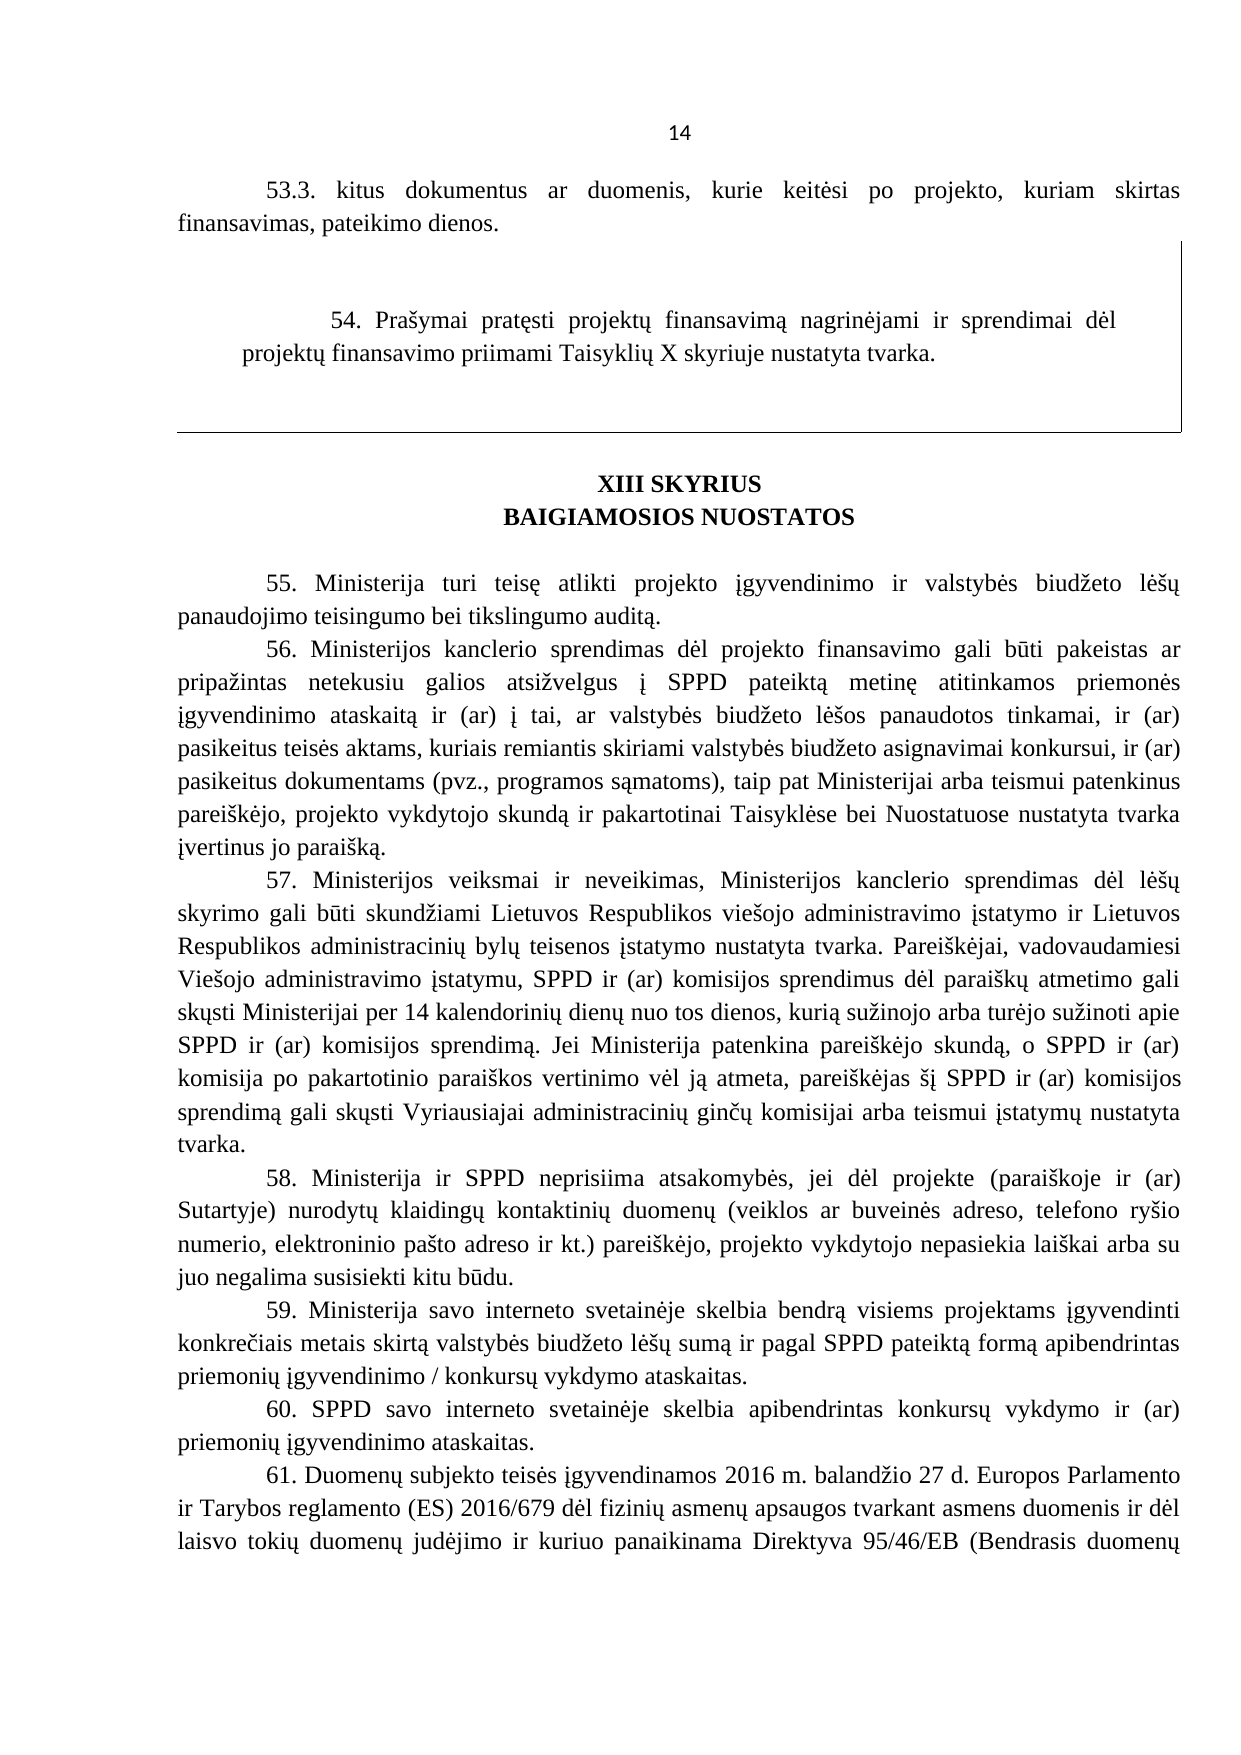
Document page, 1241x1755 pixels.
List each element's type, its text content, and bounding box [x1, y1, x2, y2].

text 56. Ministerijos kanclerio sprendimas dėl projekto finansavimo gali būti pakeistas ar pripažintas netekusiu galios atsižvelgus į SPPD pateiktą metinę atitinkamos priemonės įgyvendinimo ataskaitą ir (ar) į tai, ar valstybės biudžeto lėšos panaudotos tinkamai, ir (ar) pasikeitus teisės aktams, kuriais remiantis skiriami valstybės biudžeto asignavimai konkursui, ir (ar) pasikeitus dokumentams (pvz., programos sąmatoms), taip pat Ministerijai arba teismui patenkinus pareiškėjo, projekto vykdytojo skundą ir pakartotinai Taisyklėse bei Nuostatuose nustatyta tvarka įvertinus jo paraišką. [177, 634, 1181, 861]
text 57. Ministerijos veiksmai ir neveikimas, Ministerijos kanclerio sprendimas dėl lėšų skyrimo gali būti skundžiami Lietuvos Respublikos viešojo administravimo įstatymo ir Lietuvos Respublikos administracinių bylų teisenos įstatymo nustatyta tvarka. Pareiškėjai, vadovaudamiesi Viešojo administravimo įstatymu, SPPD ir (ar) komisijos sprendimus dėl paraiškų atmetimo gali skųsti Ministerijai per 14 kalendorinių dienų nuo tos dienos, kurią sužinojo arba turėjo sužinoti apie SPPD ir (ar) komisijos sprendimą. Jei Ministerija patenkina pareiškėjo skundą, o SPPD ir (ar) komisija po pakartotinio paraiškos vertinimo vėl ją atmeta, pareiškėjas šį SPPD ir (ar) komisijos sprendimą gali skųsti Vyriausiajai administracinių ginčų komisijai arba teismui įstatymų nustatyta tvarka. [177, 865, 1181, 1158]
text 59. Ministerija savo interneto svetainėje skelbia bendrą visiems projektams įgyvendinti konkrečiais metais skirtą valstybės biudžeto lėšų sumą ir pagal SPPD pateiktą formą apibendrintas priemonių įgyvendinimo / konkursų vykdymo ataskaitas. [177, 1295, 1181, 1389]
text BAIGIAMOSIOS NUOSTATOS [177, 502, 1181, 531]
text 61. Duomenų subjekto teisės įgyvendinamos 2016 m. balandžio 27 d. Europos Parlamento ir Tarybos reglamento (ES) 2016/679 dėl fizinių asmenų apsaugos tvarkant asmens duomenis ir dėl laisvo tokių duomenų judėjimo ir kuriuo panaikinama Direktyva 95/46/EB (Bendrasis duomenų [177, 1460, 1181, 1554]
text 58. Ministerija ir SPPD neprisiima atsakomybės, jei dėl projekte (paraiškoje ir (ar) Sutartyje) nurodytų klaidingų kontaktinių duomenų (veiklos ar buveinės adreso, telefono ryšio numerio, elektroninio pašto adreso ir kt.) pareiškėjo, projekto vykdytojo nepasiekia laiškai arba su juo negalima susisiekti kitu būdu. [177, 1163, 1181, 1290]
text 53.3. kitus dokumentus ar duomenis, kurie keitėsi po projekto, kuriam skirtas finansavimas, pateikimo dienos. [177, 175, 1181, 237]
text XIII SKYRIUS [177, 469, 1181, 498]
text 60. SPPD savo interneto svetainėje skelbia apibendrintas konkursų vykdymo ir (ar) priemonių įgyvendinimo ataskaitas. [177, 1394, 1181, 1456]
text 54. Prašymai pratęsti projektų finansavimą nagrinėjami ir sprendimai dėl projektų finansavimo priimami Taisyklių X skyriuje nustatyta tvarka. [177, 241, 1181, 432]
text 55. Ministerija turi teisę atlikti projekto įgyvendinimo ir valstybės biudžeto lėšų panaudojimo teisingumo bei tikslingumo auditą. [177, 568, 1181, 630]
